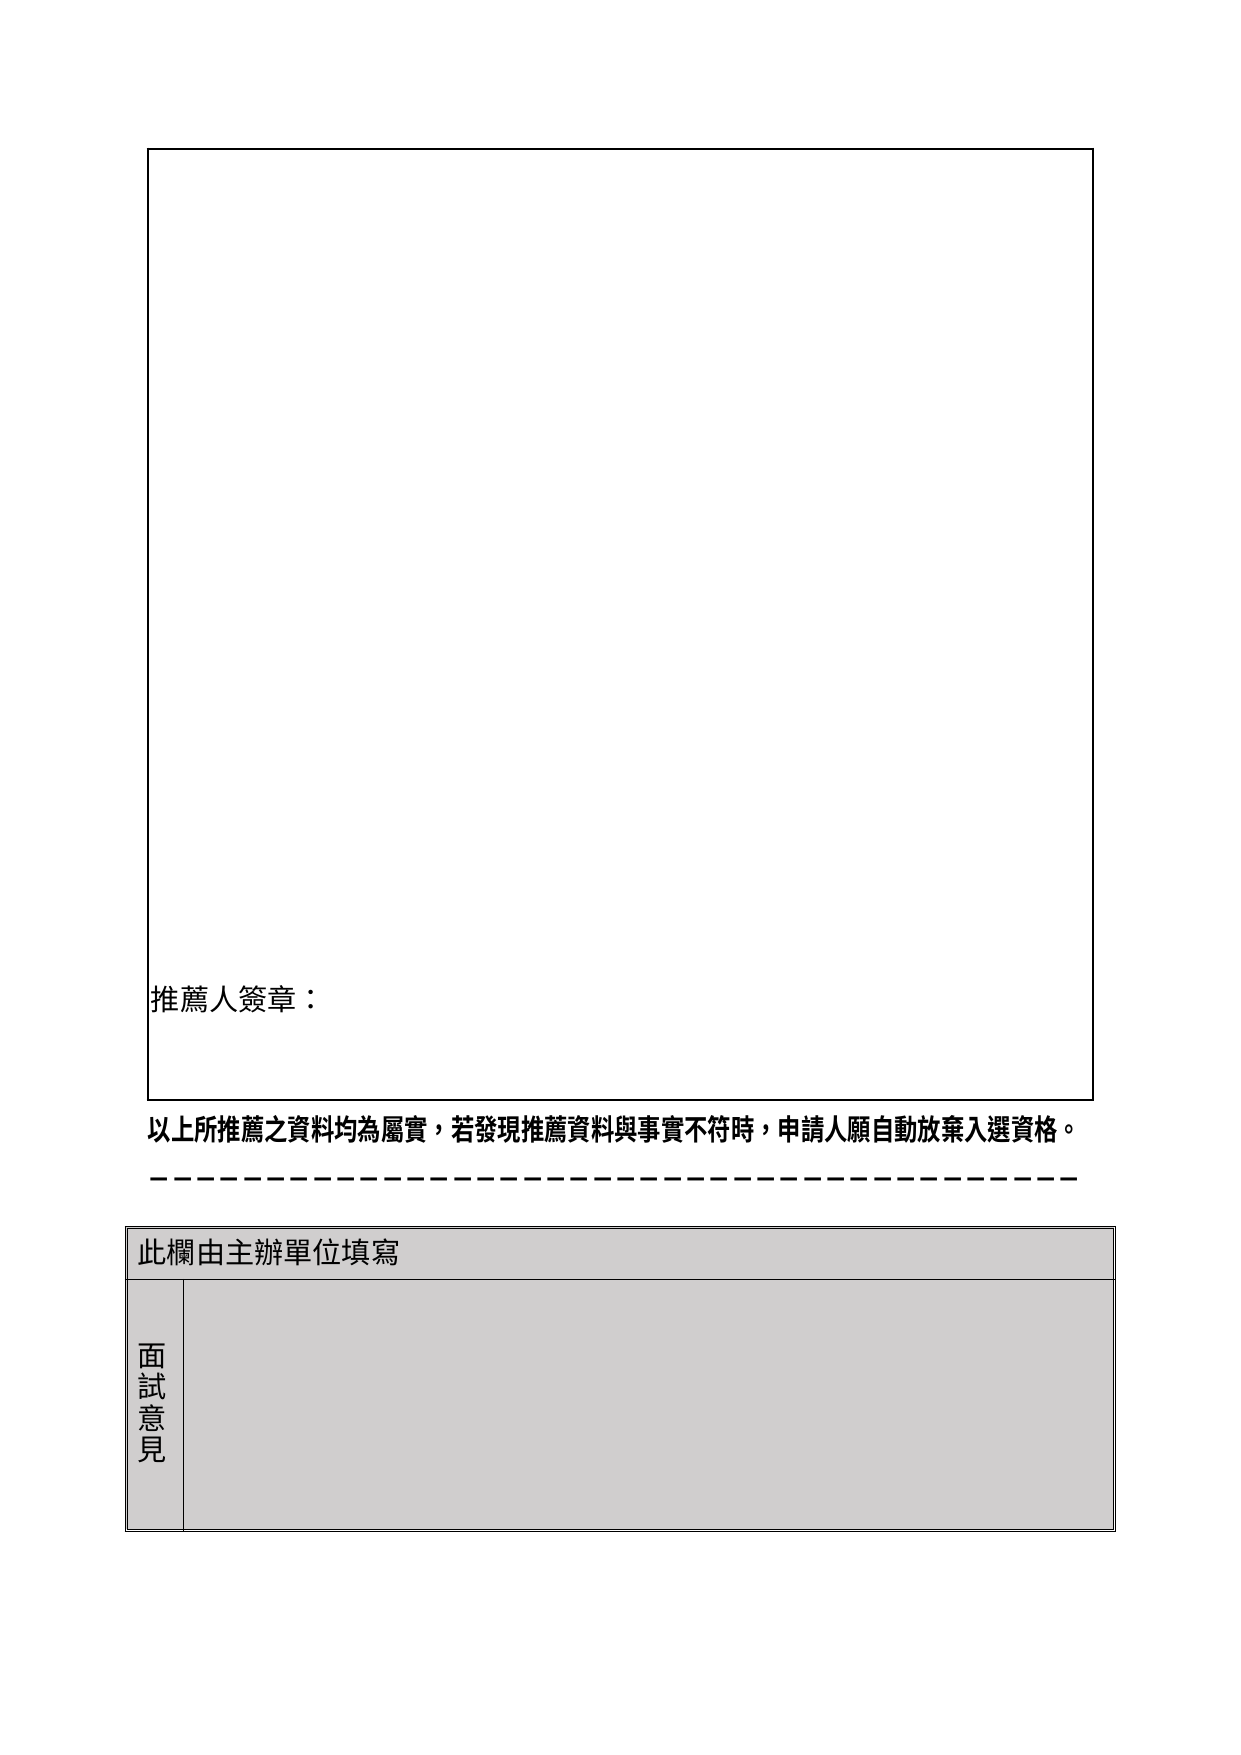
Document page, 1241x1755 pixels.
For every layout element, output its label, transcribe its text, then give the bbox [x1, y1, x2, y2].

text －－－－－－－－－－－－－－－－－－－－－－－－－－－－－－－－－－－－－－－－ [148, 1151, 1093, 1201]
table_cell [184, 1280, 1113, 1529]
text 以上所推薦之資料均為屬實，若發現推薦資料與事實不符時，申請人願自動放棄入選資格。 [148, 1101, 1093, 1151]
table_cell 面試意見 [128, 1280, 183, 1529]
table_cell [149, 150, 1092, 985]
table_cell 推薦人簽章： [149, 985, 1092, 1099]
table_header 此欄由主辦單位填寫 [128, 1229, 1113, 1279]
